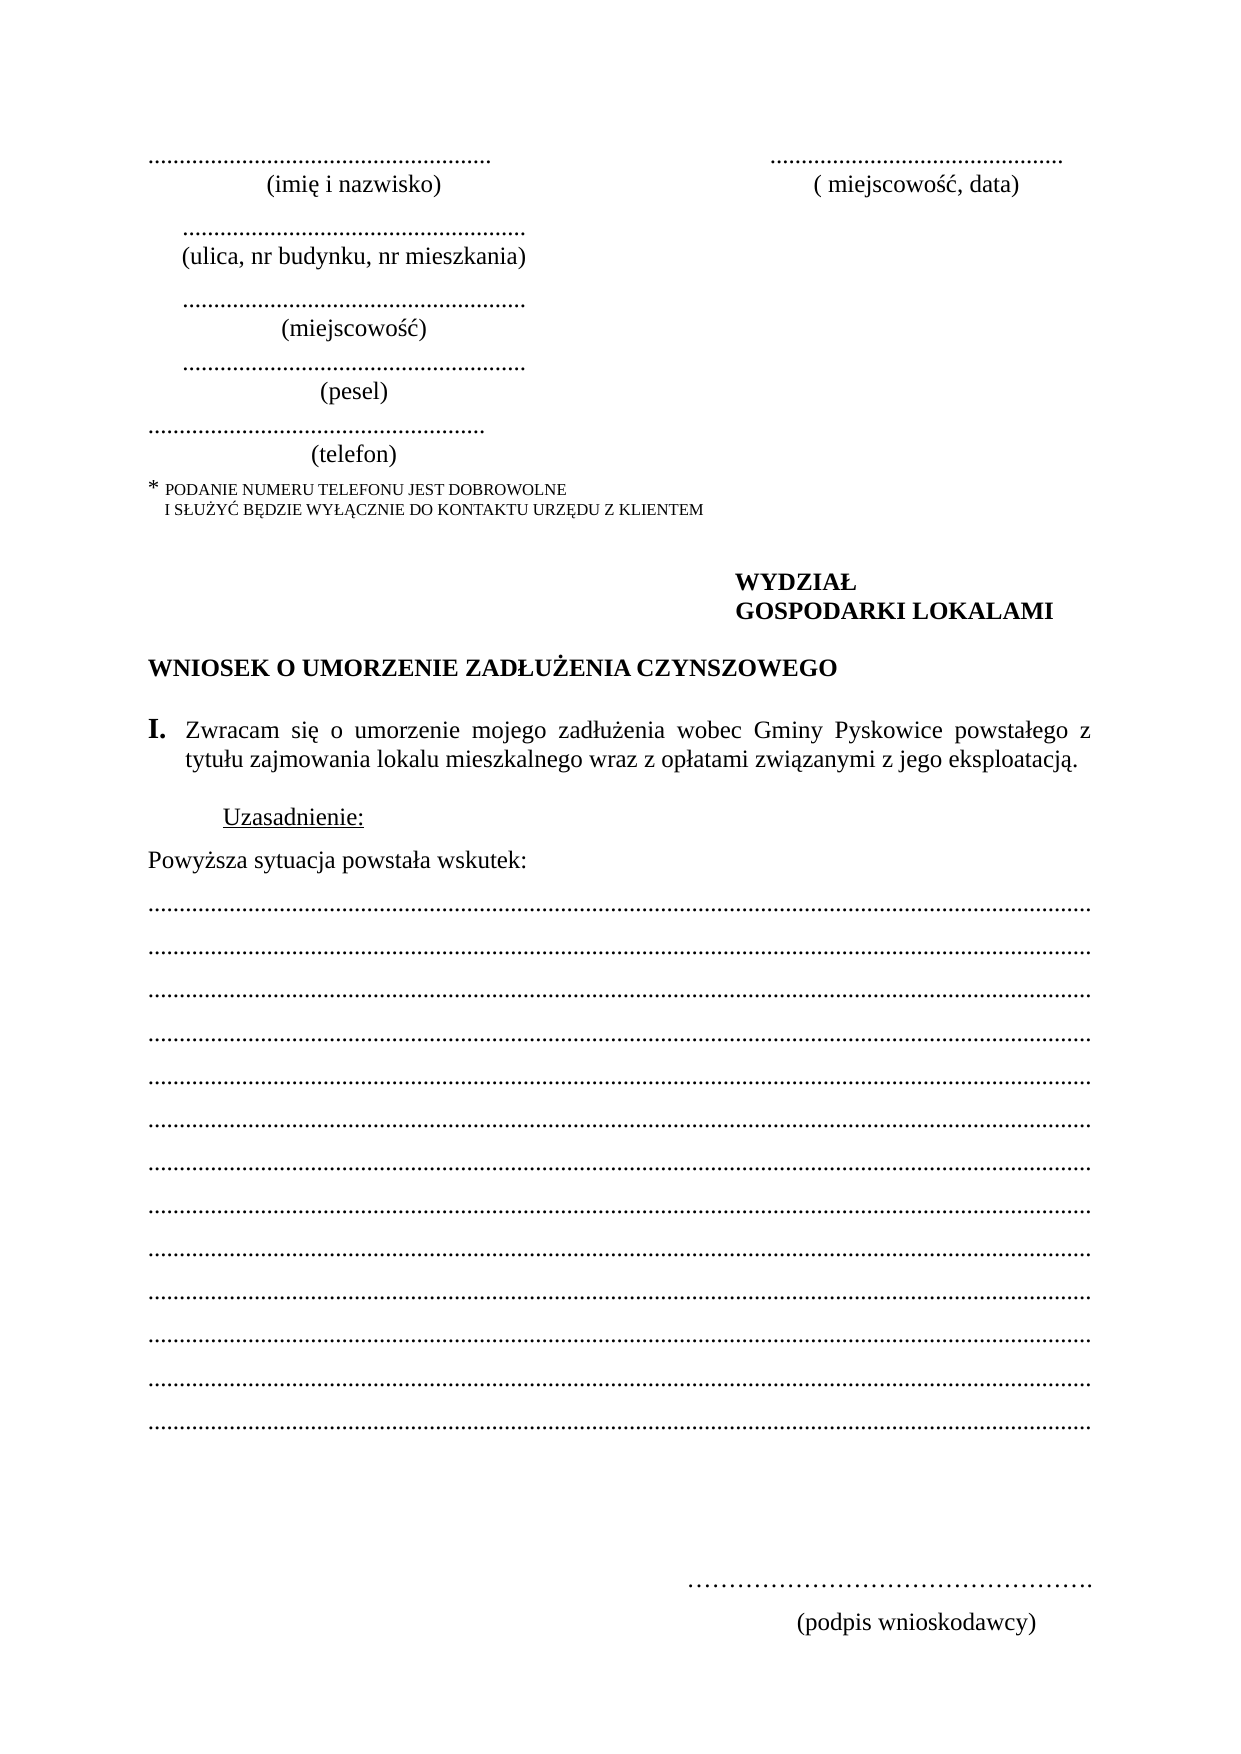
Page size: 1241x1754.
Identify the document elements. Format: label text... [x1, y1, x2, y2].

text ........................................................................................................................................................................................................................................................................................................................................................................................................................................................................................................................................................................................................................................................................................................................................................................................................................................................................................................................................................................................................................................................................................................................................................................................................................................................................................................................................................................................................................................................................................................................................................................................................................................................................................................................................................................................................................................................................................................................................................................................................................................... [148, 888, 1093, 1521]
text ....................................................... [148, 212, 1093, 241]
text ....................................................... [148, 284, 1093, 313]
text ....................................................... ............................................... [148, 83, 1093, 169]
text WYDZIAŁ GOSPODARKI LOKALAMI WNIOSEK O UMORZENIE ZADŁUŻENIA CZYNSZOWEGO [148, 567, 1093, 682]
text (imię i nazwisko) ( miejscowość, data) [148, 169, 1093, 198]
list Zwracam się o umorzenie mojego zadłużenia wobec Gminy Pyskowice powstałego z tytułu zajmowania lokalu mieszkalnego wraz z opłatami związanymi z jego eksploatacją. [148, 711, 1093, 773]
text (podpis wnioskodawcy) [148, 1607, 1093, 1636]
text ...................................................... [148, 411, 1093, 439]
text (pesel) [148, 376, 1093, 411]
text (telefon) [148, 439, 1093, 474]
text Powyższa sytuacja powstała wskutek: [148, 845, 1093, 874]
text ....................................................... [148, 347, 1093, 376]
text * PODANIE NUMERU TELEFONU JEST DOBROWOLNE [148, 474, 1093, 500]
text I SŁUŻYĆ BĘDZIE WYŁĄCZNIE DO KONTAKTU URZĘDU Z KLIENTEM [148, 500, 1093, 519]
text …………………………………………. [148, 1564, 1093, 1593]
text Uzasadnienie: [148, 802, 1093, 831]
text (miejscowość) [148, 313, 1093, 347]
text (ulica, nr budynku, nr mieszkania) [148, 241, 1093, 270]
